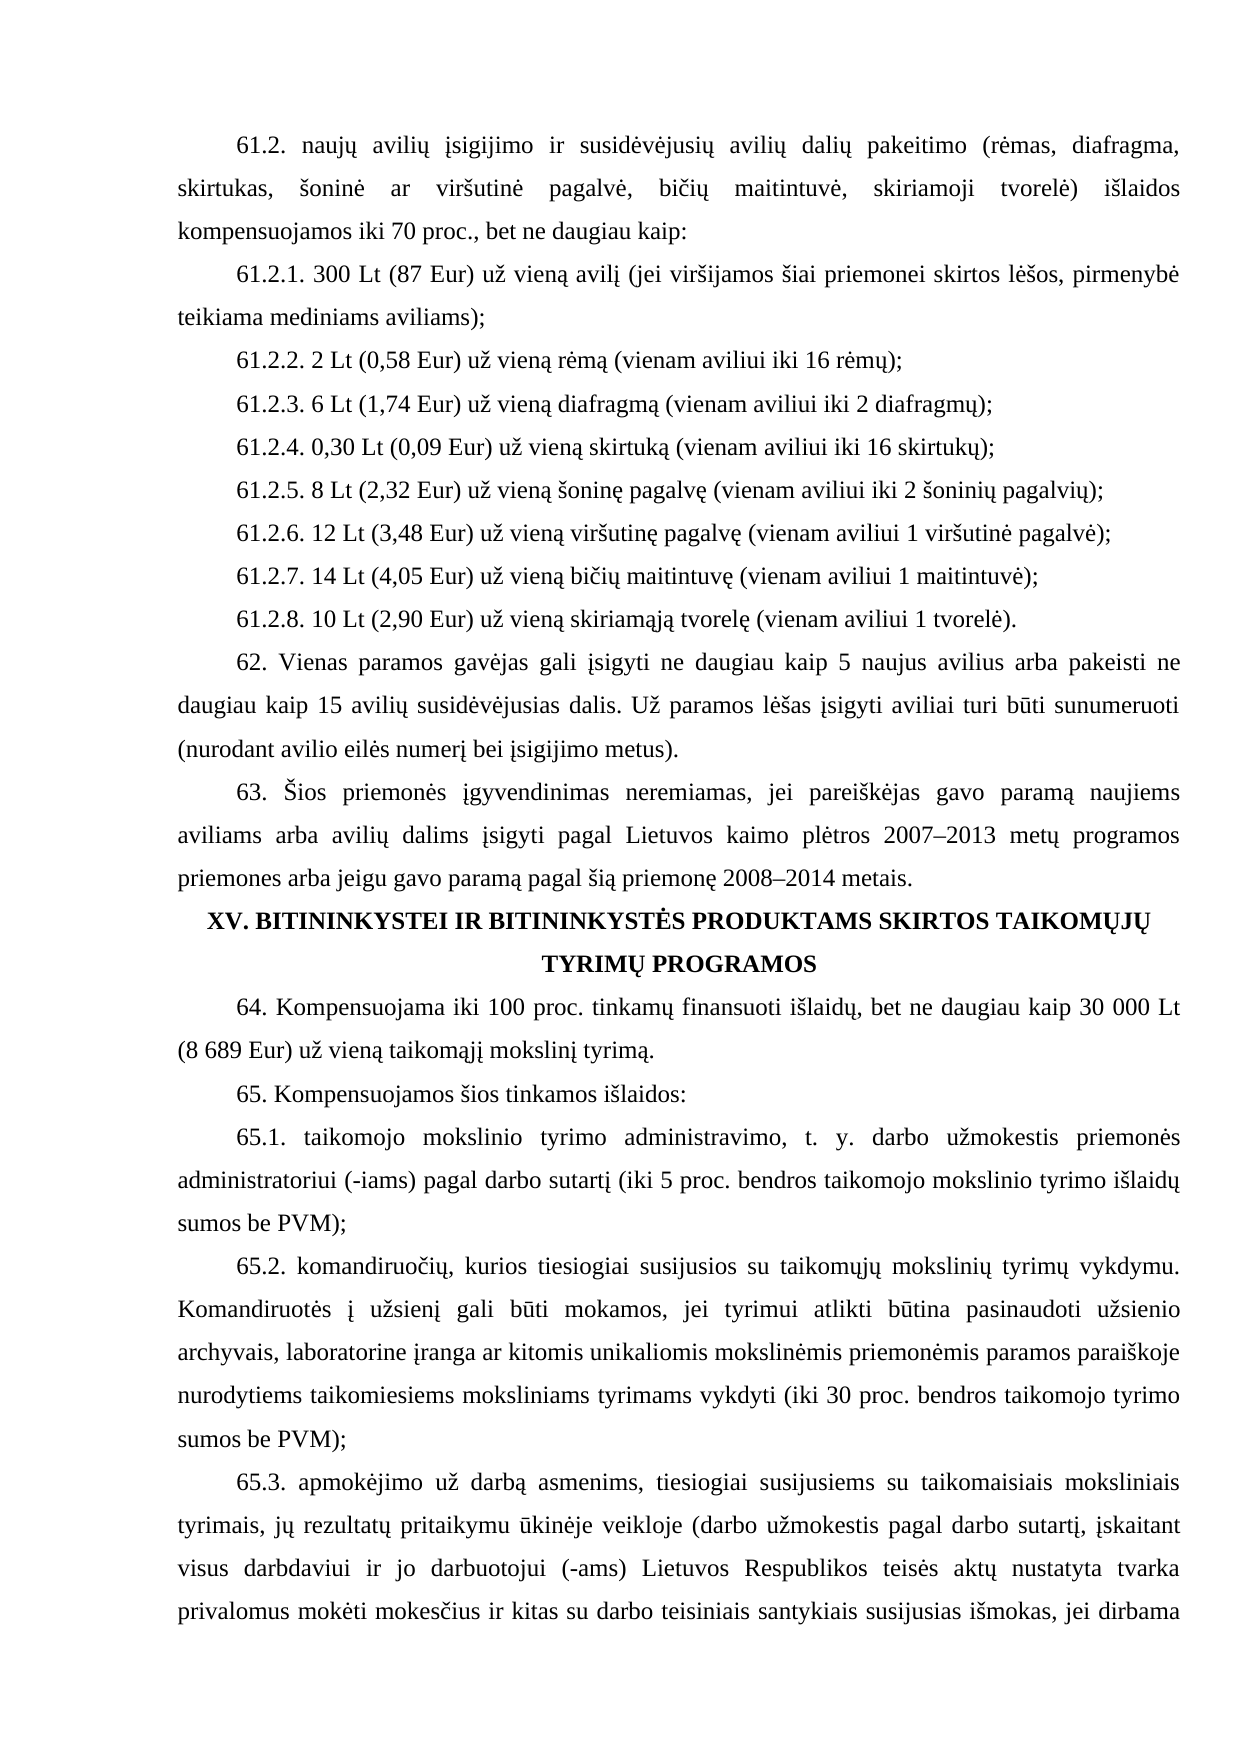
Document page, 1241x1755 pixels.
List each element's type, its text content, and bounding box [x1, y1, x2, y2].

text 65.2. komandiruočių, kurios tiesiogiai susijusios su taikomųjų mokslinių tyrimų vykdymu. Komandiruotės į užsienį gali būti mokamos, jei tyrimui atlikti būtina pasinaudoti užsienio archyvais, laboratorine įranga ar kitomis unikaliomis mokslinėmis priemonėmis paramos paraiškoje nurodytiems taikomiesiems moksliniams tyrimams vykdyti (iki 30 proc. bendros taikomojo tyrimo sumos be PVM); [177, 1251, 1181, 1452]
text 62. Vienas paramos gavėjas gali įsigyti ne daugiau kaip 5 naujus avilius arba pakeisti ne daugiau kaip 15 avilių susidėvėjusias dalis. Už paramos lėšas įsigyti aviliai turi būti sunumeruoti (nurodant avilio eilės numerį bei įsigijimo metus). [177, 647, 1181, 762]
text 63. Šios priemonės įgyvendinimas neremiamas, jei pareiškėjas gavo paramą naujiems aviliams arba avilių dalims įsigyti pagal Lietuvos kaimo plėtros 2007–2013 metų programos priemones arba jeigu gavo paramą pagal šią priemonę 2008–2014 metais. [177, 777, 1181, 892]
text 61.2.1. 300 Lt (87 Eur) už vieną avilį (jei viršijamos šiai priemonei skirtos lėšos, pirmenybė teikiama mediniams aviliams); [177, 259, 1181, 331]
text 65.1. taikomojo mokslinio tyrimo administravimo, t. y. darbo užmokestis priemonės administratoriui (-iams) pagal darbo sutartį (iki 5 proc. bendros taikomojo mokslinio tyrimo išlaidų sumos be PVM); [177, 1122, 1181, 1237]
text 61.2.8. 10 Lt (2,90 Eur) už vieną skiriamąją tvorelę (vienam aviliui 1 tvorelė). [177, 604, 1181, 633]
text 61.2.5. 8 Lt (2,32 Eur) už vieną šoninę pagalvę (vienam aviliui iki 2 šoninių pagalvių); [177, 475, 1181, 504]
text 65. Kompensuojamos šios tinkamos išlaidos: [177, 1079, 1181, 1107]
text 61.2.7. 14 Lt (4,05 Eur) už vieną bičių maitintuvę (vienam aviliui 1 maitintuvė); [177, 561, 1181, 590]
text XV. BITININKYSTei ir BITININKYSTĖS produktams skirtos taikomųjų tyrimų programos [177, 906, 1181, 978]
text 61.2. naujų avilių įsigijimo ir susidėvėjusių avilių dalių pakeitimo (rėmas, diafragma, skirtukas, šoninė ar viršutinė pagalvė, bičių maitintuvė, skiriamoji tvorelė) išlaidos kompensuojamos iki 70 proc., bet ne daugiau kaip: [177, 130, 1181, 245]
text 61.2.2. 2 Lt (0,58 Eur) už vieną rėmą (vienam aviliui iki 16 rėmų); [177, 346, 1181, 374]
text 61.2.6. 12 Lt (3,48 Eur) už vieną viršutinę pagalvę (vienam aviliui 1 viršutinė pagalvė); [177, 518, 1181, 547]
text 65.3. apmokėjimo už darbą asmenims, tiesiogiai susijusiems su taikomaisiais moksliniais tyrimais, jų rezultatų pritaikymu ūkinėje veikloje (darbo užmokestis pagal darbo sutartį, įskaitant visus darbdaviui ir jo darbuotojui (-ams) Lietuvos Respublikos teisės aktų nustatyta tvarka privalomus mokėti mokesčius ir kitas su darbo teisiniais santykiais susijusias išmokas, jei dirbama [177, 1467, 1181, 1625]
text 64. Kompensuojama iki 100 proc. tinkamų finansuoti išlaidų, bet ne daugiau kaip 30 000 Lt (8 689 Eur) už vieną taikomąjį mokslinį tyrimą. [177, 992, 1181, 1064]
text 61.2.4. 0,30 Lt (0,09 Eur) už vieną skirtuką (vienam aviliui iki 16 skirtukų); [177, 432, 1181, 461]
text 61.2.3. 6 Lt (1,74 Eur) už vieną diafragmą (vienam aviliui iki 2 diafragmų); [177, 389, 1181, 417]
